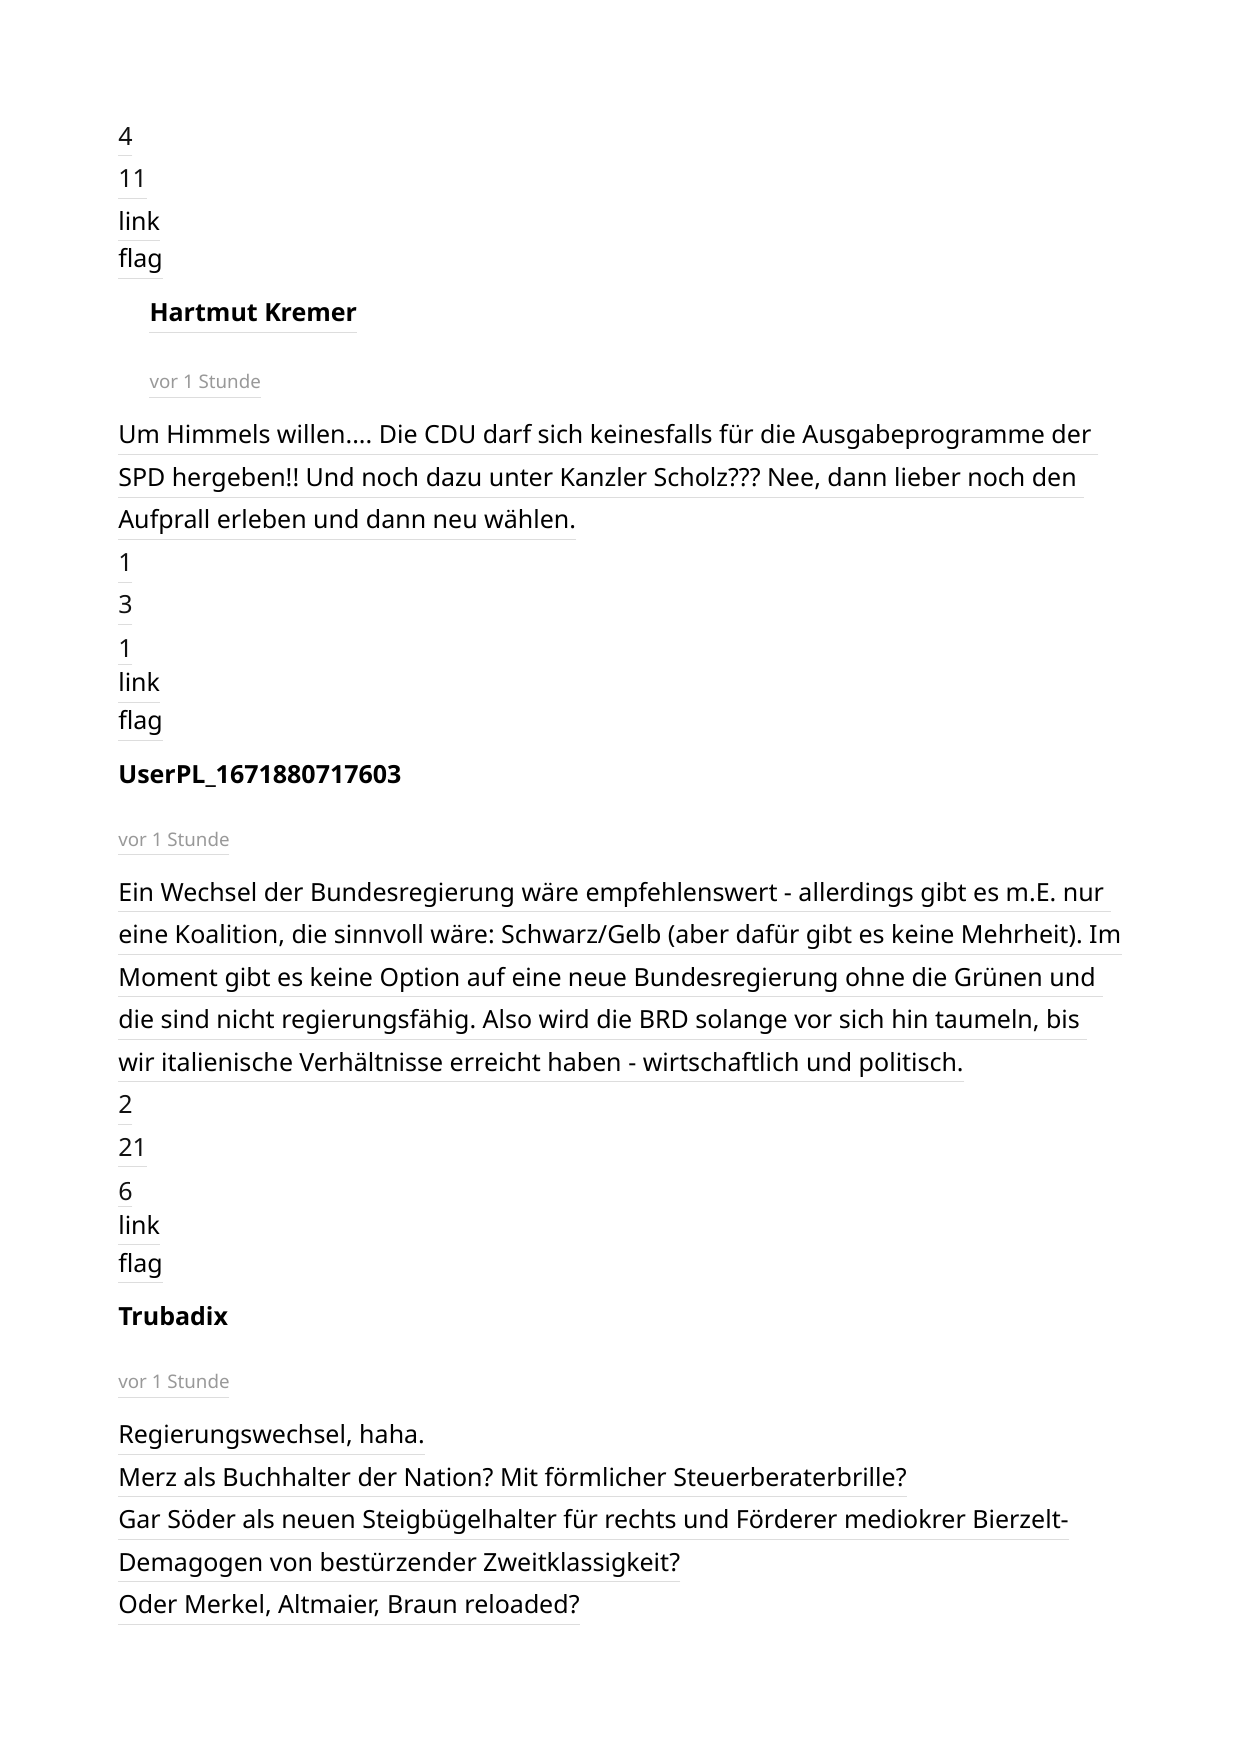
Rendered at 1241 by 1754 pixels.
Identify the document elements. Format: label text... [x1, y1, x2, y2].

text link [118, 203, 1122, 241]
text 1 [118, 629, 1122, 665]
text Um Himmels willen.... Die CDU darf sich keinesfalls für die Ausgabeprogramme der SPD hergeben!! Und noch dazu unter Kanzler Scholz??? Nee, dann lieber noch den Aufprall erleben und dann neu wählen. [118, 417, 1122, 540]
text 21 [118, 1129, 1122, 1167]
text 6 [118, 1172, 1122, 1207]
text flag [118, 1245, 1122, 1283]
text UserPL_1671880717603 [118, 757, 1122, 791]
text Hartmut Kremer [149, 295, 1122, 333]
text flag [118, 241, 1122, 279]
text vor 1 Stunde [118, 826, 1117, 855]
text flag [118, 703, 1122, 741]
text link [118, 1207, 1122, 1245]
text 4 [118, 118, 1122, 156]
text 3 [118, 587, 1122, 625]
text 2 [118, 1087, 1122, 1125]
text 11 [118, 161, 1122, 199]
text vor 1 Stunde [118, 1368, 1117, 1398]
text 1 [118, 544, 1122, 583]
text Ein Wechsel der Bundesregierung wäre empfehlenswert - allerdings gibt es m.E. nur eine Koalition, die sinnvoll wäre: Schwarz/Gelb (aber dafür gibt es keine Mehrheit). Im [118, 874, 1122, 954]
text link [118, 665, 1122, 703]
text Moment gibt es keine Option auf eine neue Bundesregierung ohne die Grünen und die sind nicht regierungsfähig. Also wird die BRD solange vor sich hin taumeln, bis wir italienische Verhältnisse erreicht haben - wirtschaftlich und politisch. [118, 955, 1122, 1082]
text vor 1 Stunde [149, 368, 1117, 398]
text Trubadix [118, 1299, 1122, 1333]
text Regierungswechsel, haha. Merz als Buchhalter der Nation? Mit förmlicher Steuerberaterbrille? Gar Söder als neuen Steigbügelhalter für rechts und Förderer mediokrer Bierzelt-Demagogen von bestürzender Zweitklassigkeit? Oder Merkel, Altmaier, Braun reloaded? [118, 1417, 1122, 1625]
